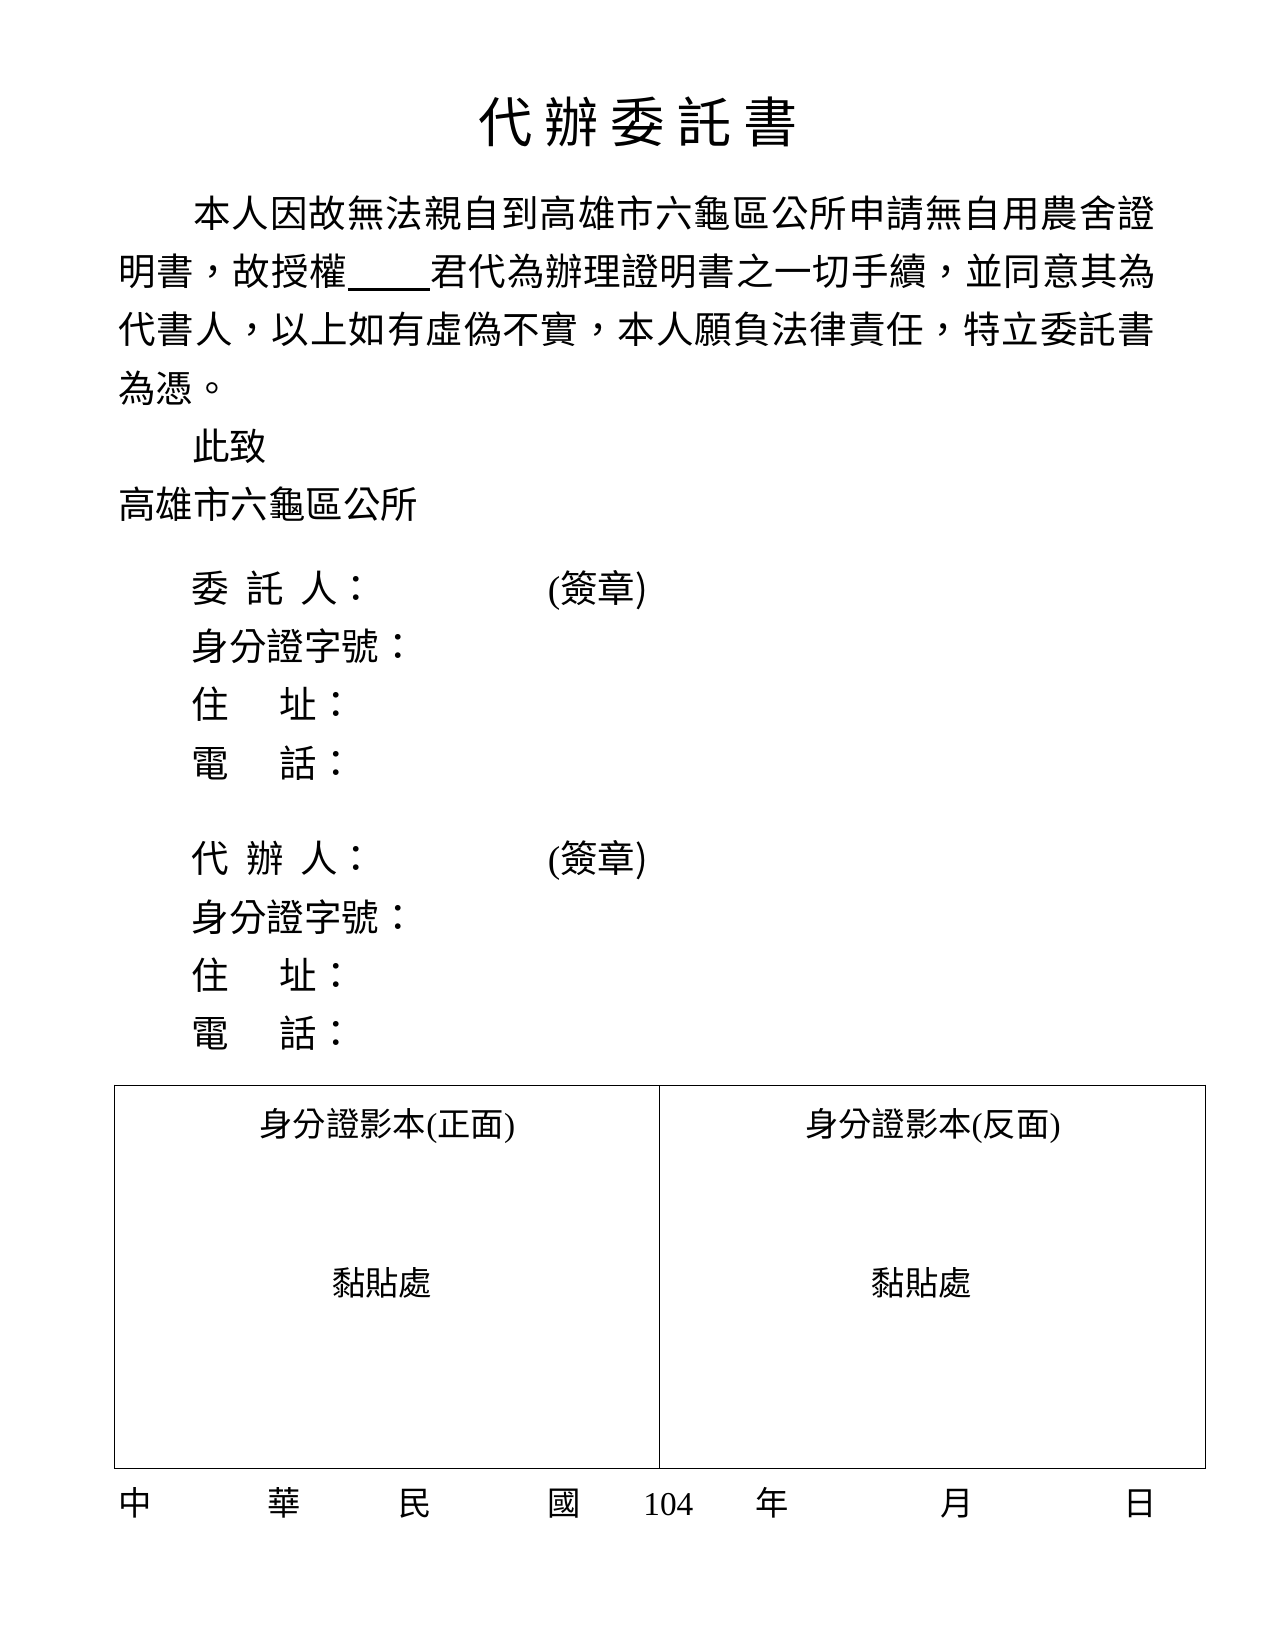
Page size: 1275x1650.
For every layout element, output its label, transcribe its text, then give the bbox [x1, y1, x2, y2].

text 本人因故無法親自到高雄市六龜區公所申請無自用農舍證明書，故授權 君代為辦理證明書之一切手續，並同意其為代書人，以上如有虛偽不實，本人願負法律責任，特立委託書為憑。 [118, 180, 1157, 414]
text 代 辦 人： (簽章) [118, 826, 1157, 884]
text 身分證字號： [118, 614, 1157, 672]
text 電 話： [118, 1001, 1157, 1059]
table_header 身分證影本(正面) [115, 1086, 659, 1468]
table_header 身分證影本(反面) [660, 1086, 1205, 1468]
text 委 託 人： (簽章) [118, 555, 1157, 614]
text 中 華 民 國 104 年 月 日 [118, 1469, 1157, 1527]
text 身分證字號： [118, 884, 1157, 943]
text 代 辦 委 託 書 [118, 89, 1157, 155]
text 住 址： [118, 943, 1157, 1001]
text 高雄市六龜區公所 [118, 472, 1157, 530]
text 電 話： [118, 730, 1157, 789]
text 住 址： [118, 672, 1157, 730]
text 此致 [118, 414, 1157, 472]
